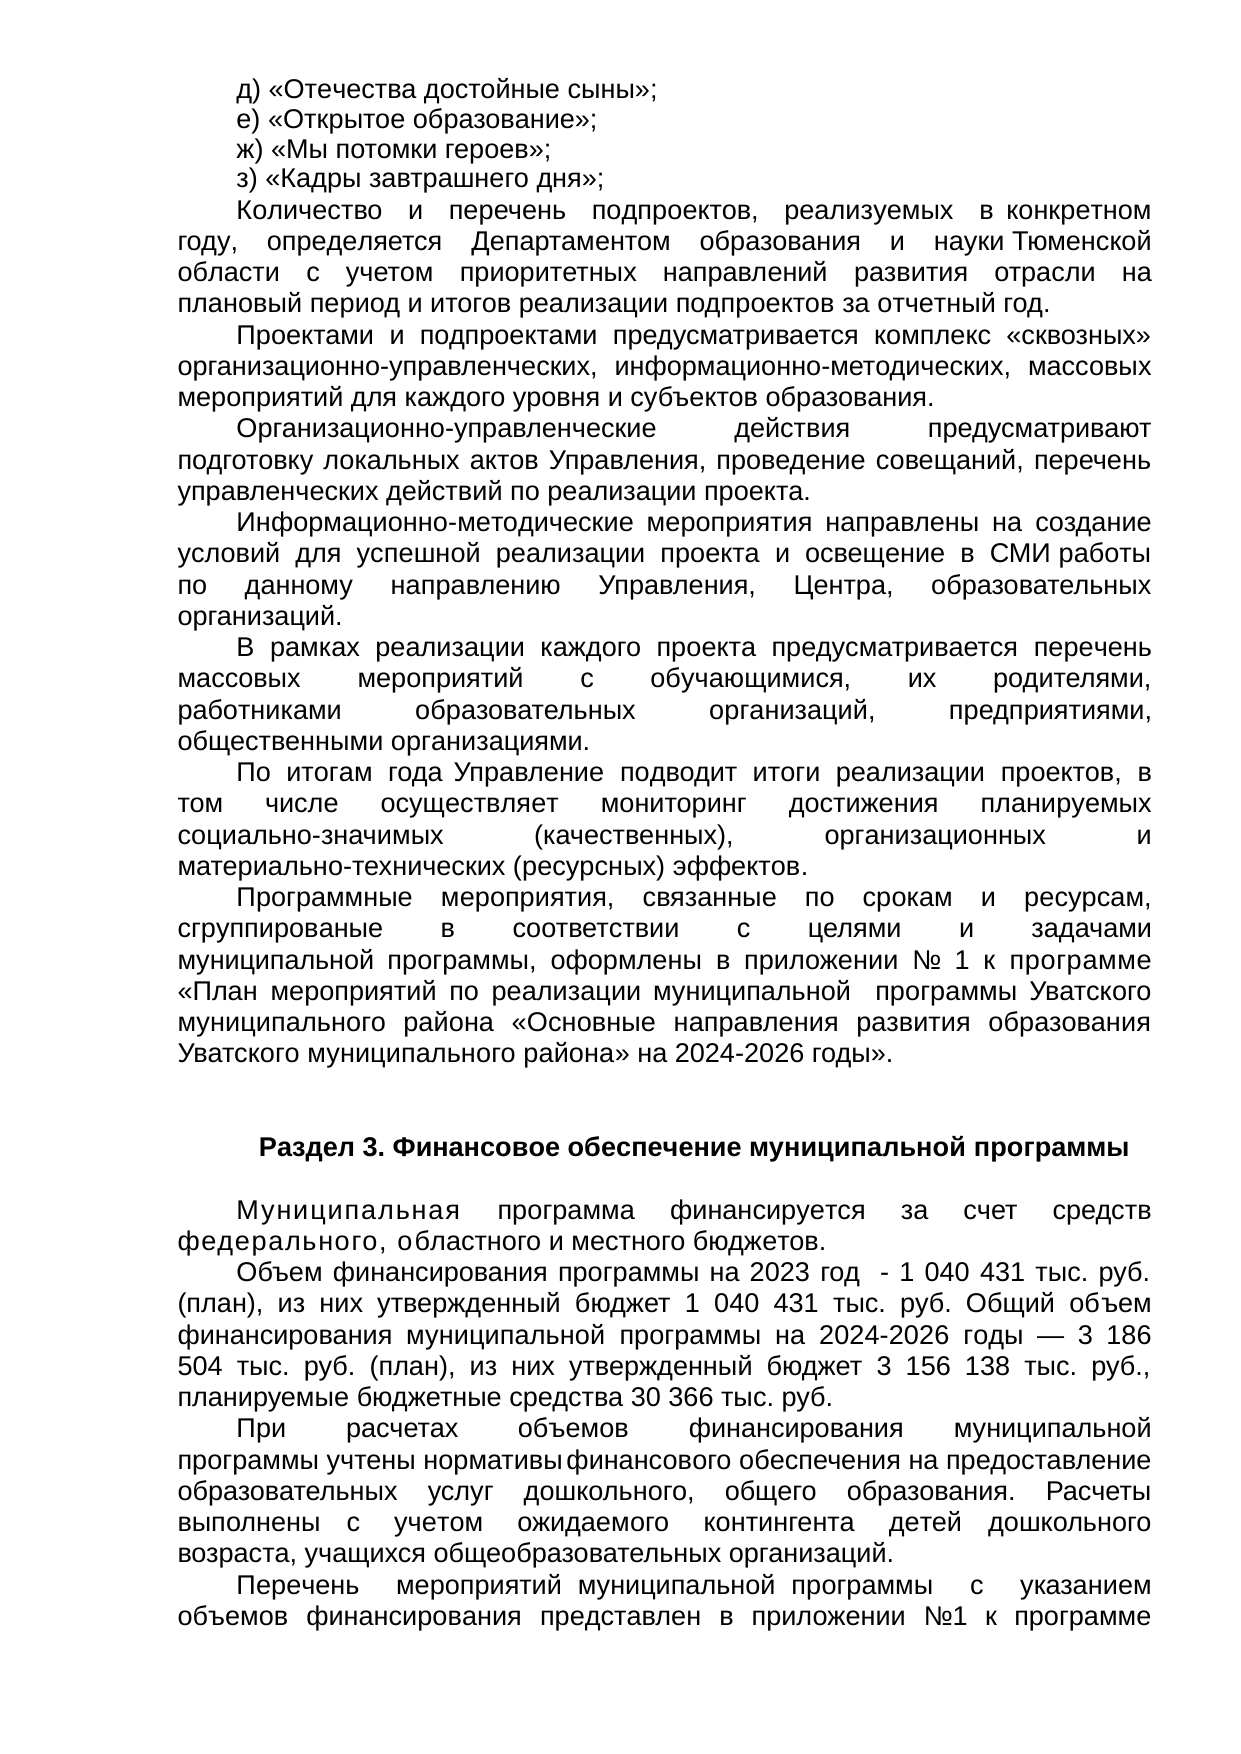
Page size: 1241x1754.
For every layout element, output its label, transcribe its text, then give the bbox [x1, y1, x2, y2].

text При расчетах объемов финансирования муниципальной программы учтены нормативы финансового обеспечения на предоставление образовательных услуг дошкольного, общего образования. Расчеты выполнены с учетом ожидаемого контингента детей дошкольного возраста, учащихся общеобразовательных организаций. [177, 1412, 1152, 1569]
text Организационно-управленческие действия предусматривают подготовку локальных актов Управления, проведение совещаний, перечень управленческих действий по реализации проекта. [177, 412, 1152, 506]
text Перечень мероприятий муниципальной программы с указанием объемов финансирования представлен в приложении №1 к программе [177, 1569, 1152, 1631]
text В рамках реализации каждого проекта предусматривается перечень массовых мероприятий с обучающимися, их родителями, работниками образовательных организаций, предприятиями, общественными организациями. [177, 631, 1152, 756]
text По итогам года Управление подводит итоги реализации проектов, в том числе осуществляет мониторинг достижения планируемых социально-значимых (качественных), организационных и материально-технических (ресурсных) эффектов. [177, 756, 1152, 881]
text Раздел 3. Финансовое обеспечение муниципальной программы [177, 1131, 1152, 1162]
text Муниципальная программа финансируется за счет средств федерального, областного и местного бюджетов. [177, 1194, 1152, 1256]
text Проектами и подпроектами предусматривается комплекс «сквозных» организационно-управленческих, информационно-методических, массовых мероприятий для каждого уровня и субъектов образования. [177, 319, 1152, 412]
text Количество и перечень подпроектов, реализуемых в конкретном году, определяется Департаментом образования и науки Тюменской области с учетом приоритетных направлений развития отрасли на плановый период и итогов реализации подпроектов за отчетный год. [177, 194, 1152, 319]
text е) «Открытое образование»; [177, 105, 1152, 134]
text Программные мероприятия, связанные по срокам и ресурсам, сгруппированые в соответствии с целями и задачами муниципальной программы, оформлены в приложении № 1 к программе «План мероприятий по реализации муниципальной программы Уватского муниципального района «Основные направления развития образования Уватского муниципального района» на 2024-2026 годы». [177, 881, 1152, 1069]
text Информационно-методические мероприятия направлены на создание условий для успешной реализации проекта и освещение в СМИ работы по данному направлению Управления, Центра, образовательных организаций. [177, 506, 1152, 631]
text ж) «Мы потомки героев»; [177, 134, 1152, 164]
text д) «Отечества достойные сыны»; [177, 75, 1152, 105]
text Объем финансирования программы на 2023 год - 1 040 431 тыс. руб.(план), из них утвержденный бюджет 1 040 431 тыс. руб. Общий объем финансирования муниципальной программы на 2024-2026 годы — 3 186 504 тыс. руб. (план), из них утвержденный бюджет 3 156 138 тыс. руб., планируемые бюджетные средства 30 366 тыс. руб. [177, 1256, 1152, 1412]
text з) «Кадры завтрашнего дня»; [177, 164, 1152, 194]
